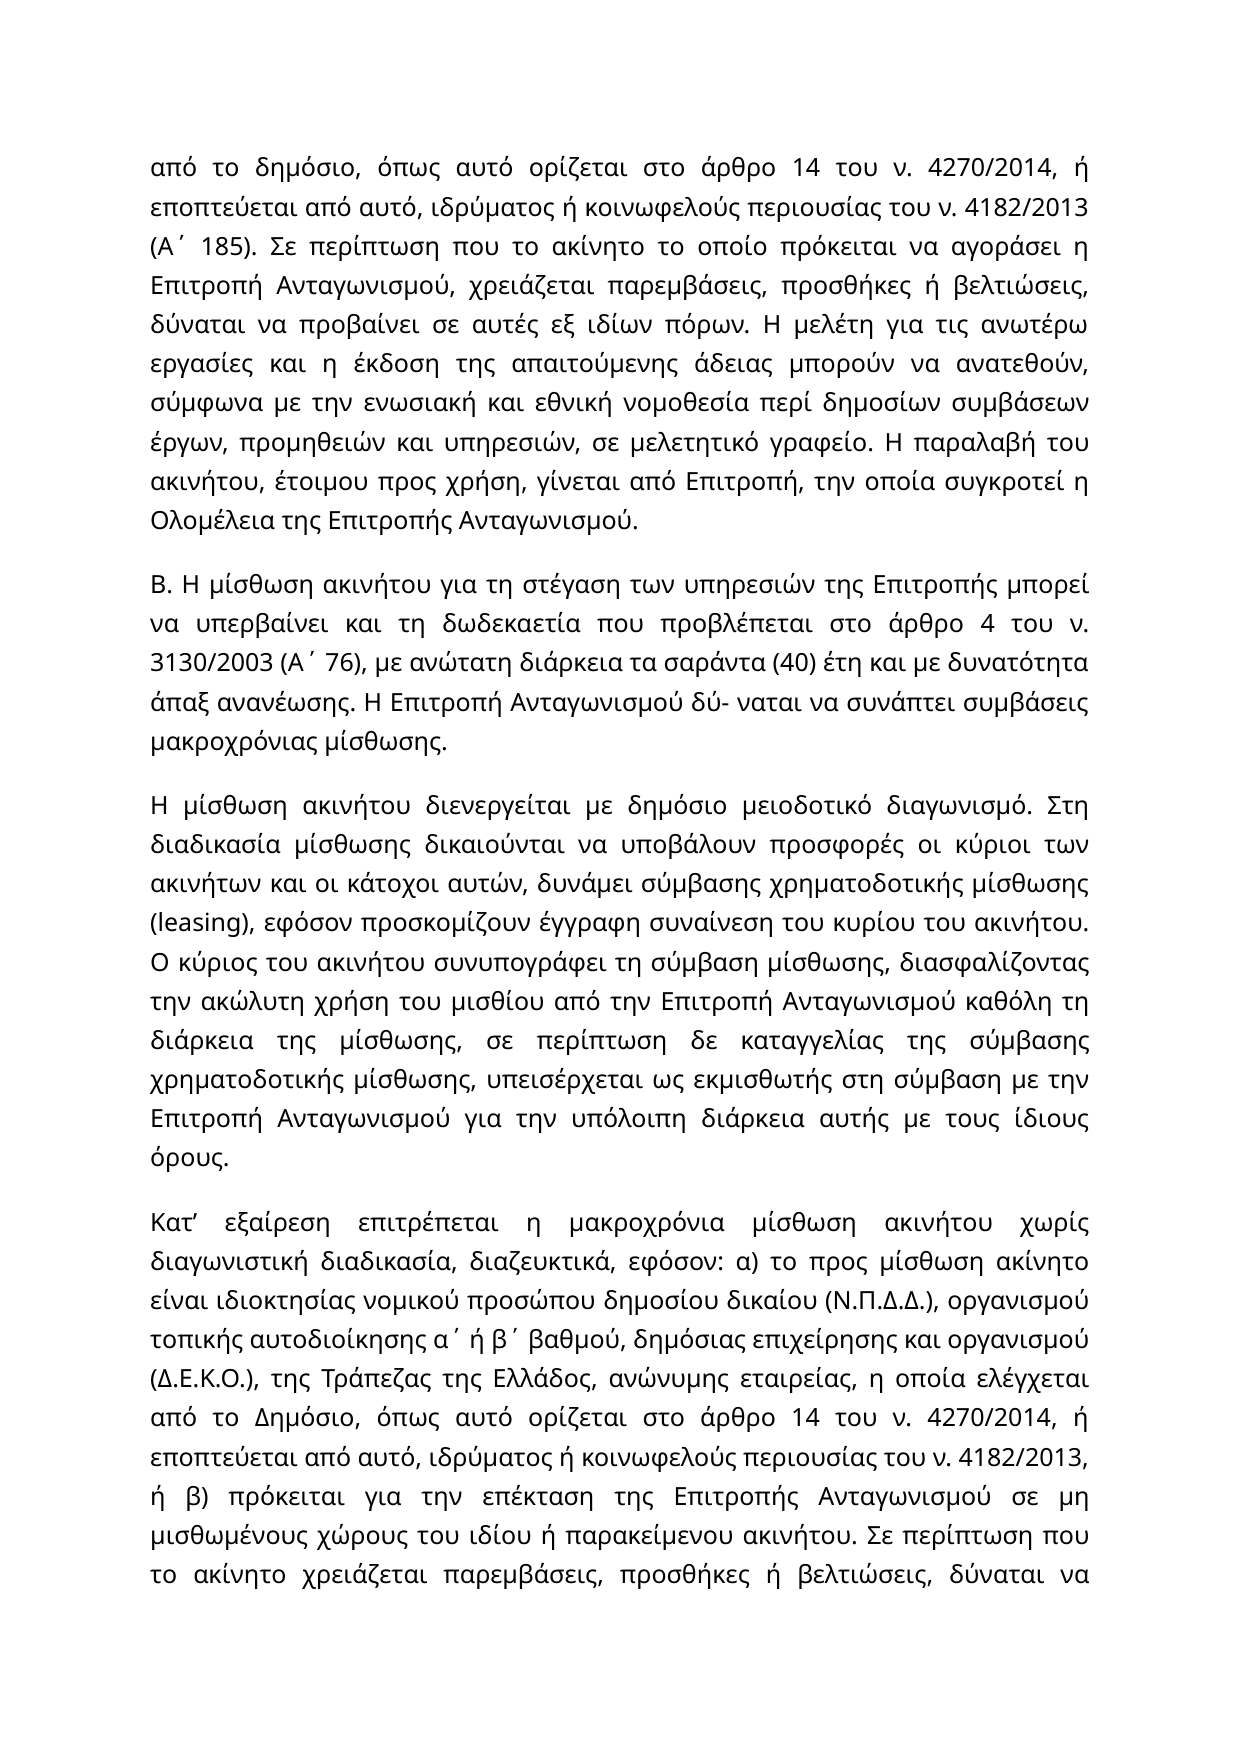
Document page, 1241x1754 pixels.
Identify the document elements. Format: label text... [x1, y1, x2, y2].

text Η μίσθωση ακινήτου διενεργείται με δημόσιο μειοδοτικό διαγωνισμό. Στη διαδικασία μίσθωσης δικαιούνται να υποβάλουν προσφορές οι κύριοι των ακινήτων και οι κάτοχοι αυτών, δυνάμει σύμβασης χρηματοδοτικής μίσθωσης (leasing), εφόσον προσκομίζουν έγγραφη συναίνεση του κυρίου του ακινήτου. Ο κύριος του ακινήτου συνυπογράφει τη σύμβαση μίσθωσης, διασφαλίζοντας την ακώλυτη χρήση του μισθίου από την Επιτροπή Ανταγωνισμού καθόλη τη διάρκεια της μίσθωσης, σε περίπτωση δε καταγγελίας της σύμβασης χρηματοδοτικής μίσθωσης, υπεισέρχεται ως εκμισθωτής στη σύμβαση με την Επιτροπή Ανταγωνισμού για την υπόλοιπη διάρκεια αυτής με τους ίδιους όρους. [150, 787, 1090, 1174]
text από το δημόσιο, όπως αυτό ορίζεται στο άρθρο 14 του ν. 4270/2014, ή εποπτεύεται από αυτό, ιδρύματος ή κοινωφελούς περιουσίας του ν. 4182/2013 (Α΄ 185). Σε περίπτωση που το ακίνητο το οποίο πρόκειται να αγοράσει η Επιτροπή Ανταγωνισμού, χρειάζεται παρεμβάσεις, προσθήκες ή βελτιώσεις, δύναται να προβαίνει σε αυτές εξ ιδίων πόρων. Η μελέτη για τις ανωτέρω εργασίες και η έκδοση της απαιτούμενης άδειας μπορούν να ανατεθούν, σύμφωνα με την ενωσιακή και εθνική νομοθεσία περί δημοσίων συμβάσεων έργων, προμηθειών και υπηρεσιών, σε μελετητικό γραφείο. Η παραλαβή του ακινήτου, έτοιμου προς χρήση, γίνεται από Επιτροπή, την οποία συγκροτεί η Ολομέλεια της Επιτροπής Ανταγωνισμού. [150, 150, 1090, 537]
text Β. Η μίσθωση ακινήτου για τη στέγαση των υπηρεσιών της Επιτροπής μπορεί να υπερβαίνει και τη δωδεκαετία που προβλέπεται στο άρθρο 4 του ν. 3130/2003 (Α΄ 76), με ανώτατη διάρκεια τα σαράντα (40) έτη και με δυνατότητα άπαξ ανανέωσης. Η Επιτροπή Ανταγωνισμού δύ- ναται να συνάπτει συμβάσεις μακροχρόνιας μίσθωσης. [150, 567, 1090, 757]
text Κατ’ εξαίρεση επιτρέπεται η μακροχρόνια μίσθωση ακινήτου χωρίς διαγωνιστική διαδικασία, διαζευκτικά, εφόσον: α) το προς μίσθωση ακίνητο είναι ιδιοκτησίας νομικού προσώπου δημοσίου δικαίου (Ν.Π.Δ.Δ.), οργανισμού τοπικής αυτοδιοίκησης α΄ ή β΄ βαθμού, δημόσιας επιχείρησης και οργανισμού (Δ.Ε.Κ.Ο.), της Τράπεζας της Ελλάδος, ανώνυμης εταιρείας, η οποία ελέγχεται από το Δημόσιο, όπως αυτό ορίζεται στο άρθρο 14 του ν. 4270/2014, ή εποπτεύεται από αυτό, ιδρύματος ή κοινωφελούς περιουσίας του ν. 4182/2013, ή β) πρόκειται για την επέκταση της Επιτροπής Ανταγωνισμού σε μη μισθωμένους χώρους του ιδίου ή παρακείμενου ακινήτου. Σε περίπτωση που το ακίνητο χρειάζεται παρεμβάσεις, προσθήκες ή βελτιώσεις, δύναται να [150, 1204, 1090, 1591]
